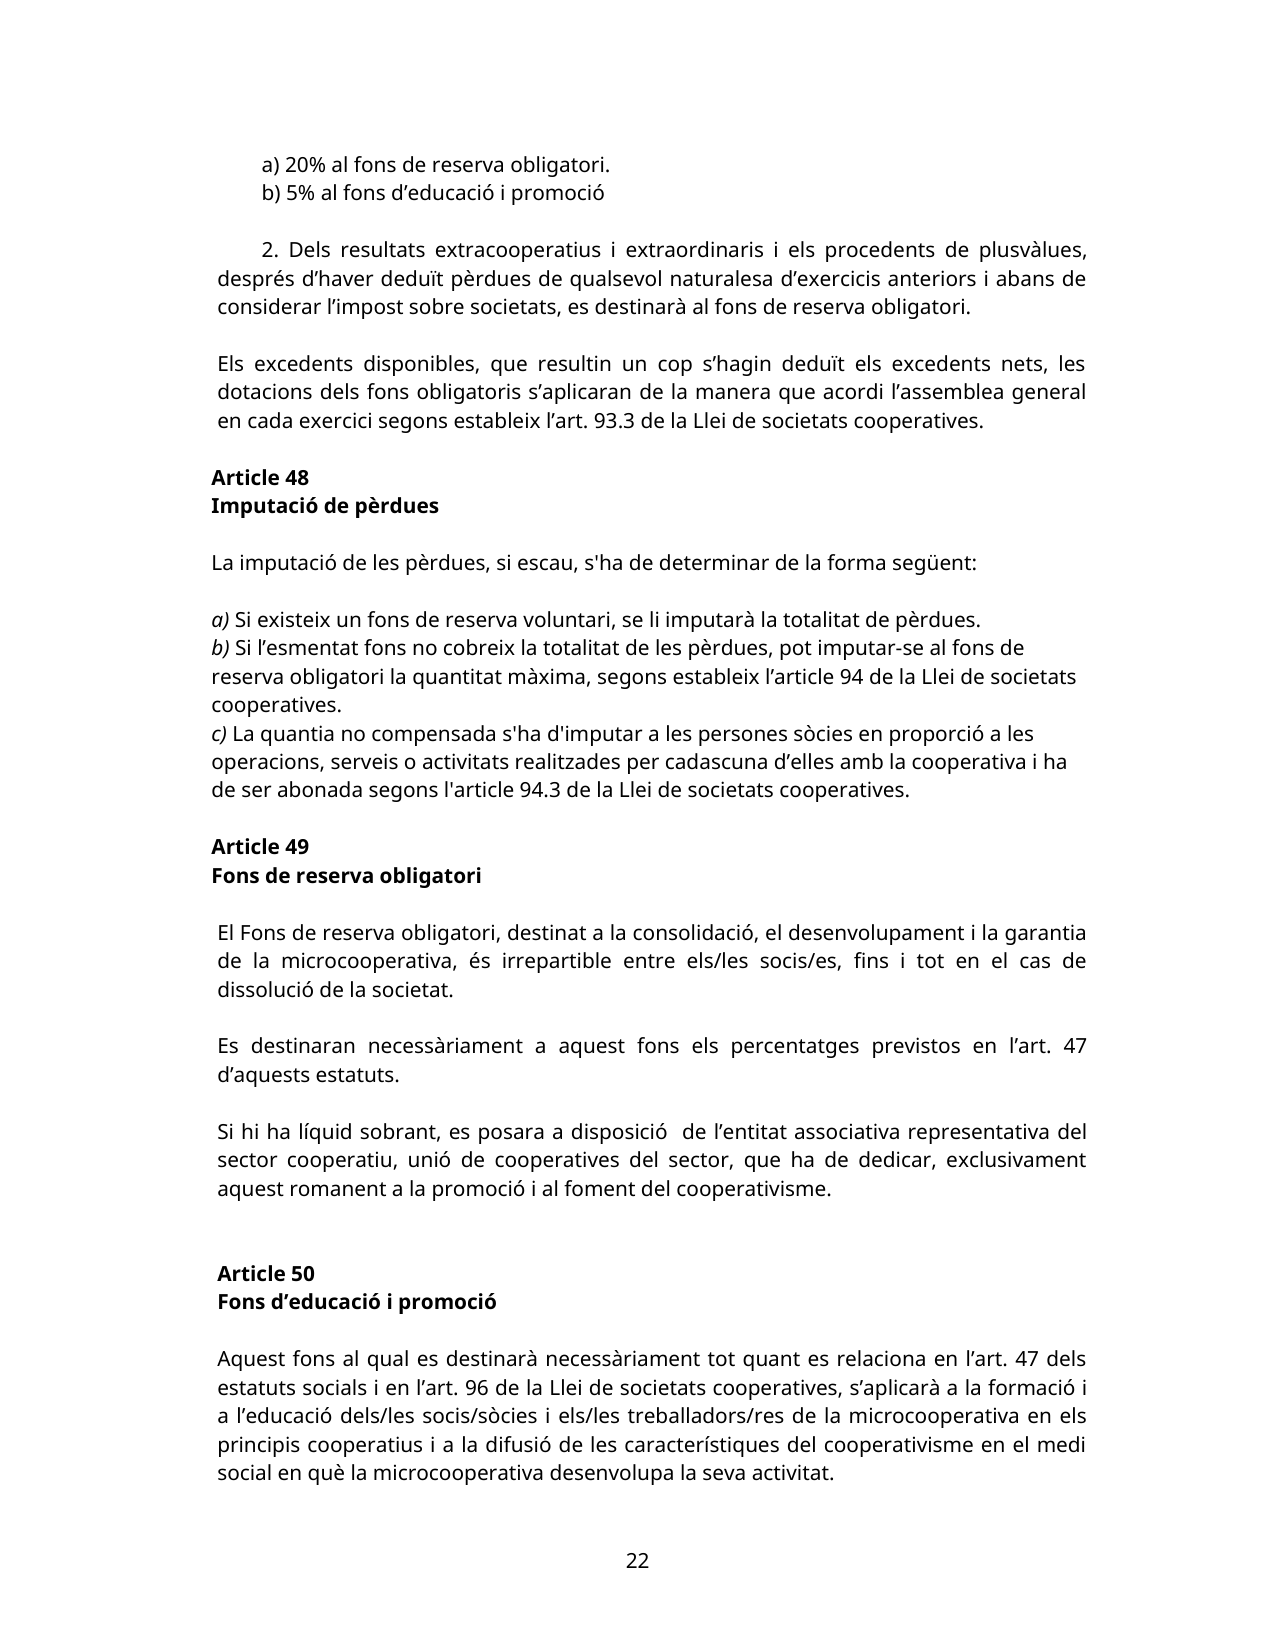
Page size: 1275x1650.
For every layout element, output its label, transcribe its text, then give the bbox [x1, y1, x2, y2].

text 2. Dels resultats extracooperatius i extraordinaris i els procedents de plusvàlues, després d’haver deduït pèrdues de qualsevol naturalesa d’exercicis anteriors i abans de considerar l’impost sobre societats, es destinarà al fons de reserva obligatori. [217, 235, 1088, 321]
text a) Si existeix un fons de reserva voluntari, se li imputarà la totalitat de pèrdues. [211, 605, 1087, 633]
text Article 49 [211, 832, 1087, 861]
text a) 20% al fons de reserva obligatori. [217, 150, 1088, 178]
text Es destinaran necessàriament a aquest fons els percentatges previstos en l’art. 47 d’aquests estatuts. [217, 1032, 1088, 1088]
text Fons de reserva obligatori [211, 861, 1087, 889]
text b) Si l’esmentat fons no cobreix la totalitat de les pèrdues, pot imputar-se al fons de reserva obligatori la quantitat màxima, segons estableix l’article 94 de la Llei de societats cooperatives. [211, 633, 1087, 719]
text Article 50 [217, 1259, 1087, 1287]
text Els excedents disponibles, que resultin un cop s’hagin deduït els excedents nets, les dotacions dels fons obligatoris s’aplicaran de la manera que acordi l’assemblea general en cada exercici segons estableix l’art. 93.3 de la Llei de societats cooperatives. [217, 349, 1087, 434]
text b) 5% al fons d’educació i promoció [217, 178, 1088, 207]
text La imputació de les pèrdues, si escau, s'ha de determinar de la forma següent: [211, 548, 1087, 577]
text Fons d’educació i promoció [217, 1287, 1087, 1316]
text El Fons de reserva obligatori, destinat a la consolidació, el desenvolupament i la garantia de la microcooperativa, és irrepartible entre els/les socis/es, fins i tot en el cas de dissolució de la societat. [217, 918, 1088, 1003]
text Article 48 [211, 463, 1087, 491]
text Imputació de pèrdues [211, 491, 1087, 520]
text Aquest fons al qual es destinarà necessàriament tot quant es relaciona en l’art. 47 dels estatuts socials i en l’art. 96 de la Llei de societats cooperatives, s’aplicarà a la formació i a l’educació dels/les socis/sòcies i els/les treballadors/res de la microcooperativa en els principis cooperatius i a la difusió de les característiques del cooperativisme en el medi social en què la microcooperativa desenvolupa la seva activitat. [217, 1344, 1088, 1487]
text c) La quantia no compensada s'ha d'imputar a les persones sòcies en proporció a les operacions, serveis o activitats realitzades per cadascuna d’elles amb la cooperativa i ha de ser abonada segons l'article 94.3 de la Llei de societats cooperatives. [211, 719, 1087, 804]
text Si hi ha líquid sobrant, es posara a disposició de l’entitat associativa representativa del sector cooperatiu, unió de cooperatives del sector, que ha de dedicar, exclusivament aquest romanent a la promoció i al foment del cooperativisme. [217, 1117, 1088, 1202]
